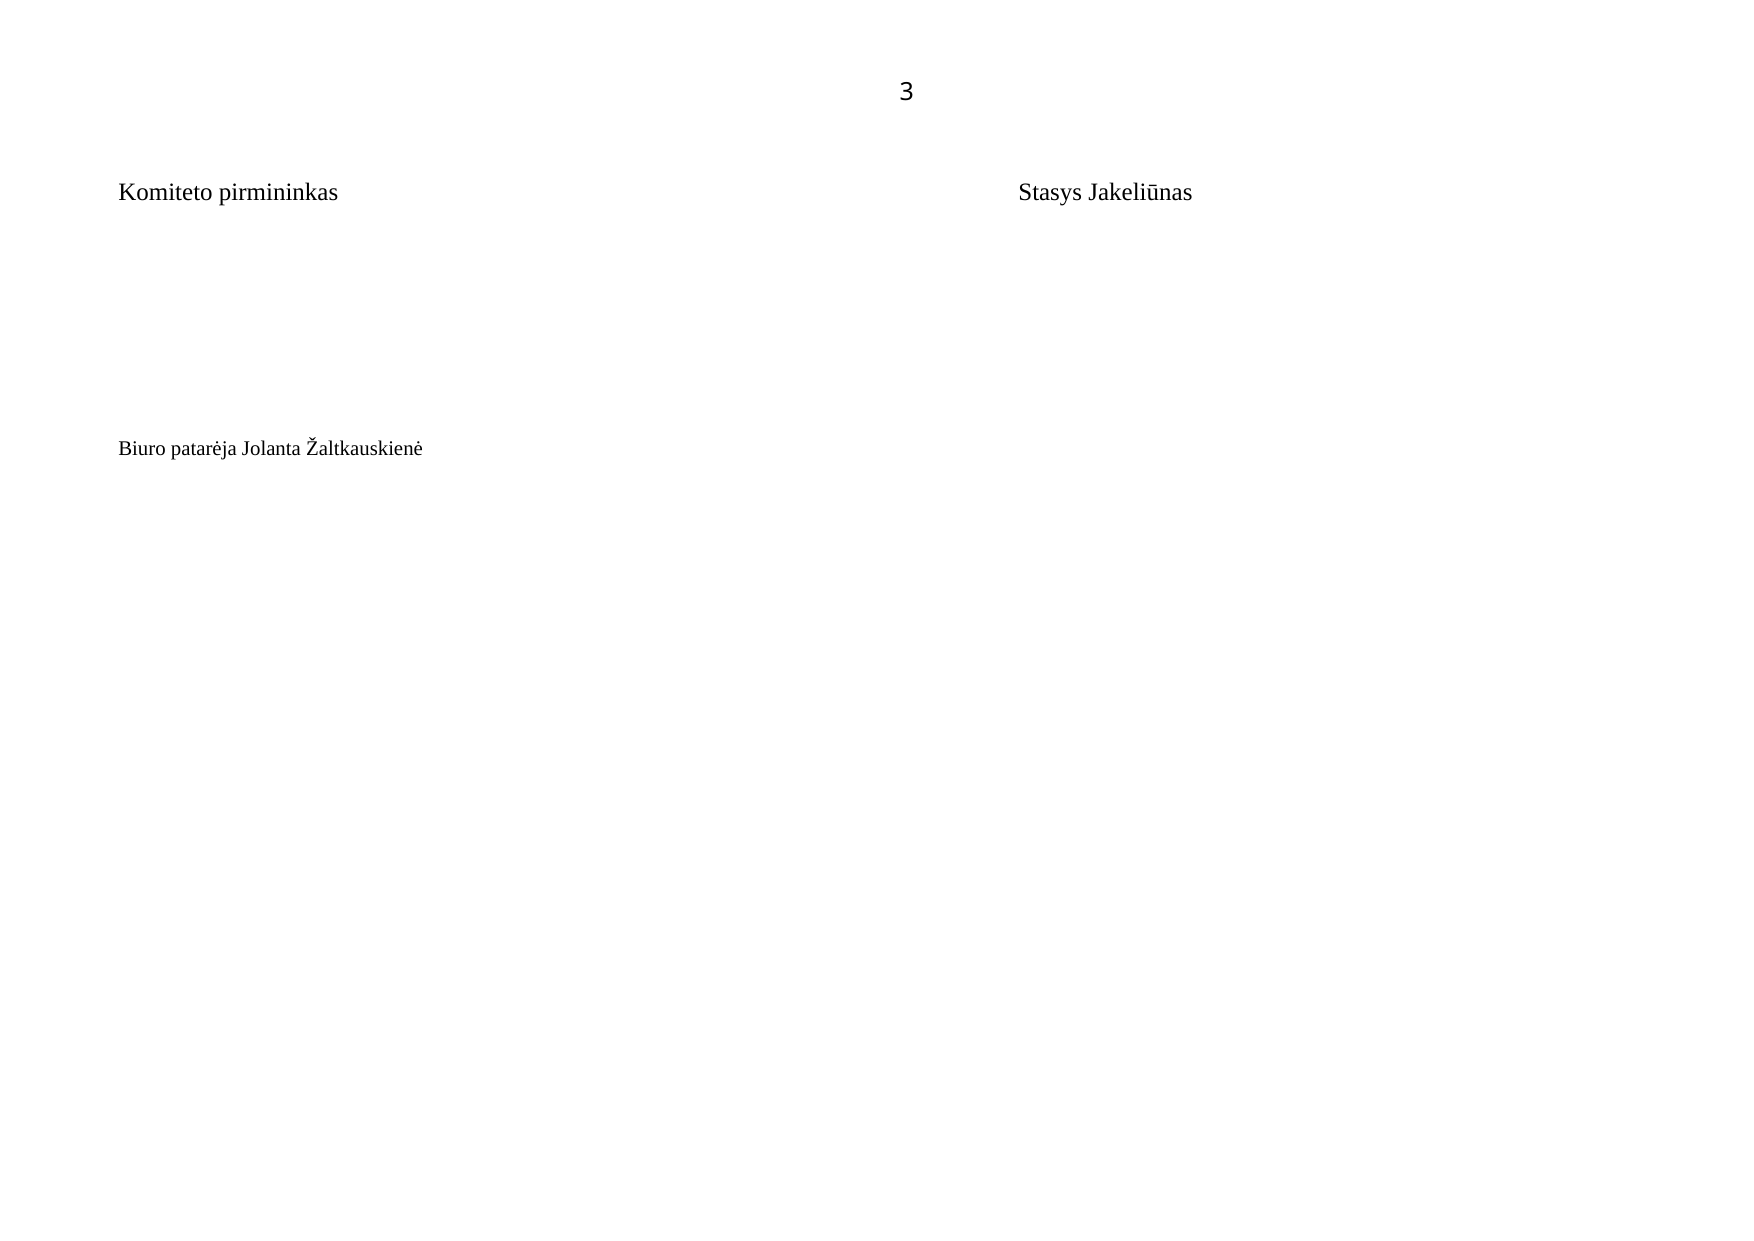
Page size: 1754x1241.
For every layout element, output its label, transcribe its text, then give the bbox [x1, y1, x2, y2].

text Biuro patarėja Jolanta Žaltkauskienė [118, 436, 1695, 460]
text Komiteto pirmininkas Stasys Jakeliūnas [118, 177, 1695, 206]
